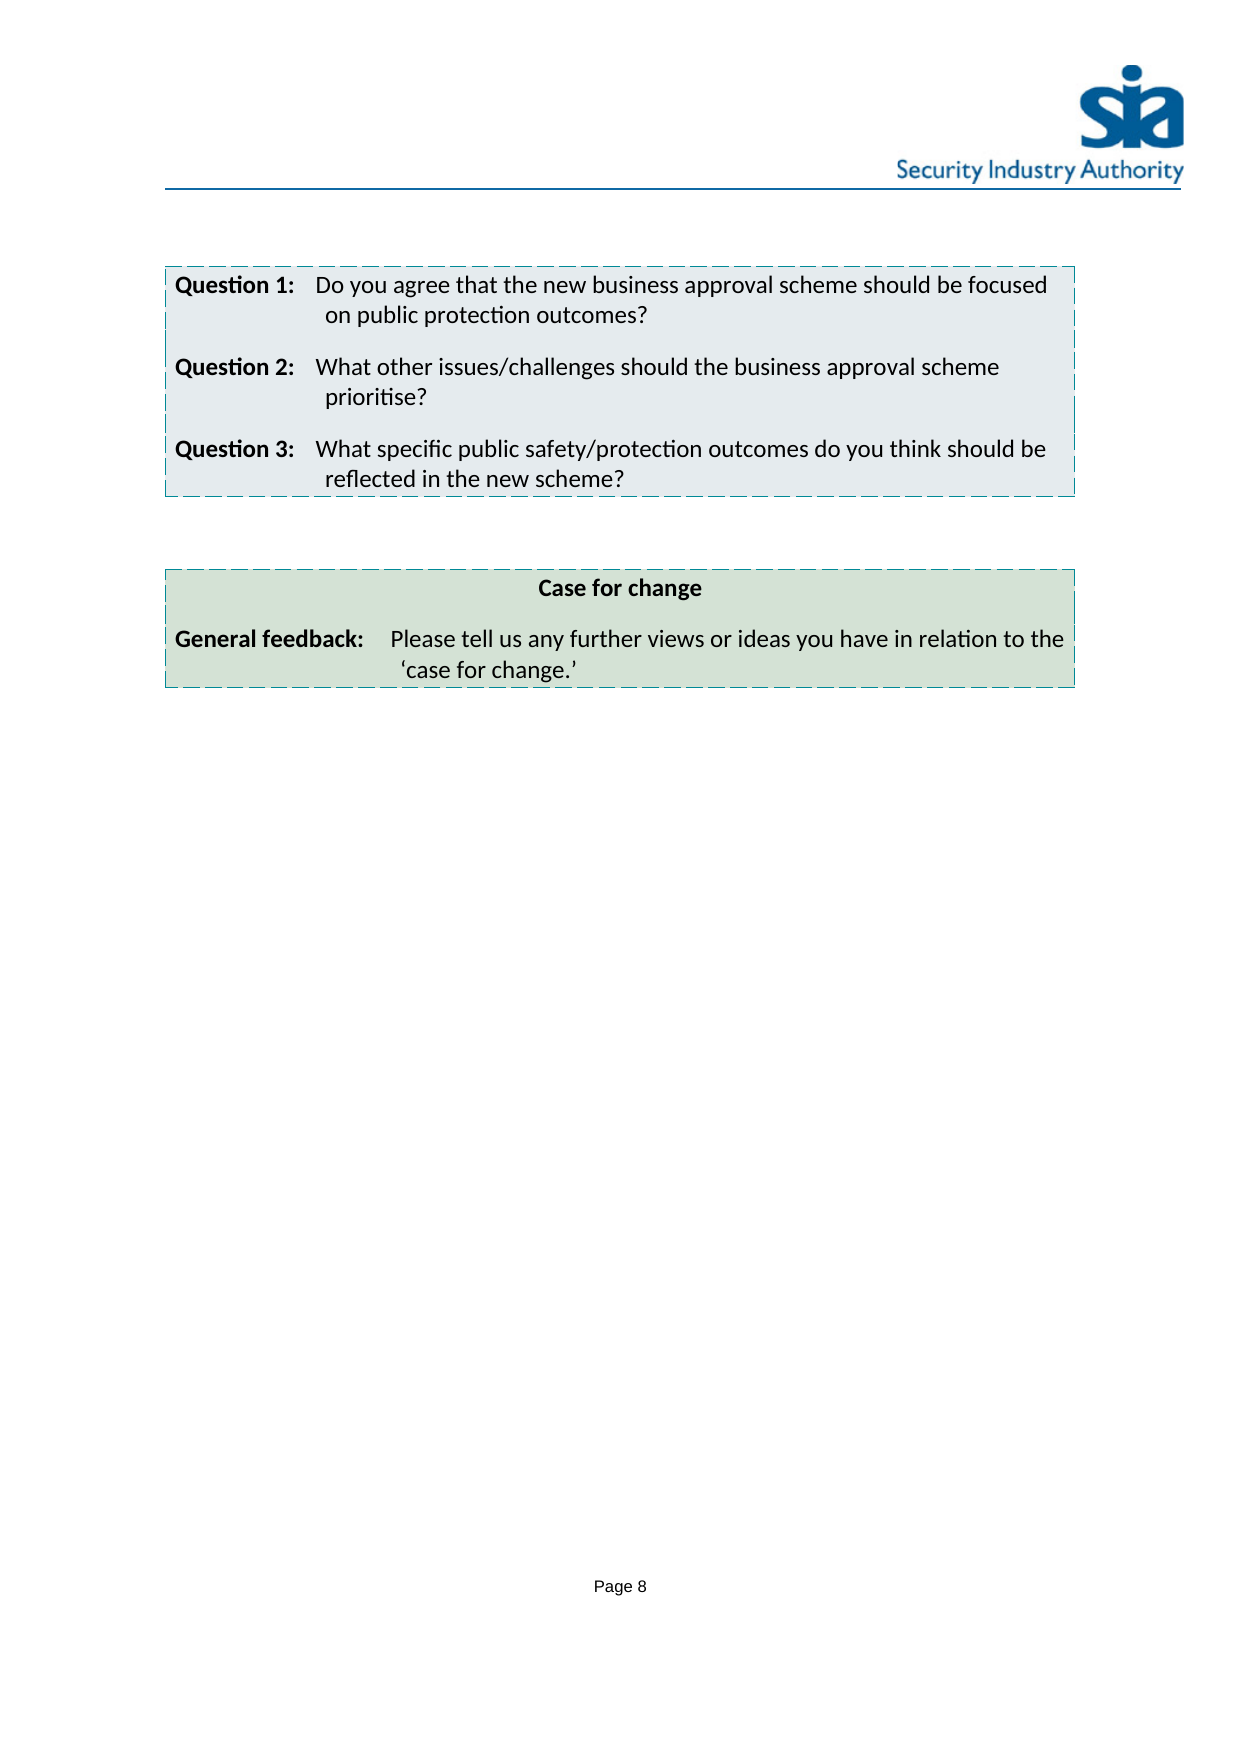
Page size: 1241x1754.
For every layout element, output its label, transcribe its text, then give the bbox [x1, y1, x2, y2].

text General feedback: Please tell us any further views or ideas you have in relation to the ‘case for change.’ [165, 620, 1075, 688]
text Question 2: What other issues/challenges should the business approval scheme prioritise? [165, 348, 1075, 412]
text Question 1: Do you agree that the new business approval scheme should be focused on public protection outcomes? [165, 266, 1075, 330]
text Question 3: What specific public safety/protection outcomes do you think should be reflected in the new scheme? [165, 429, 1075, 497]
text Case for change [165, 569, 1075, 603]
